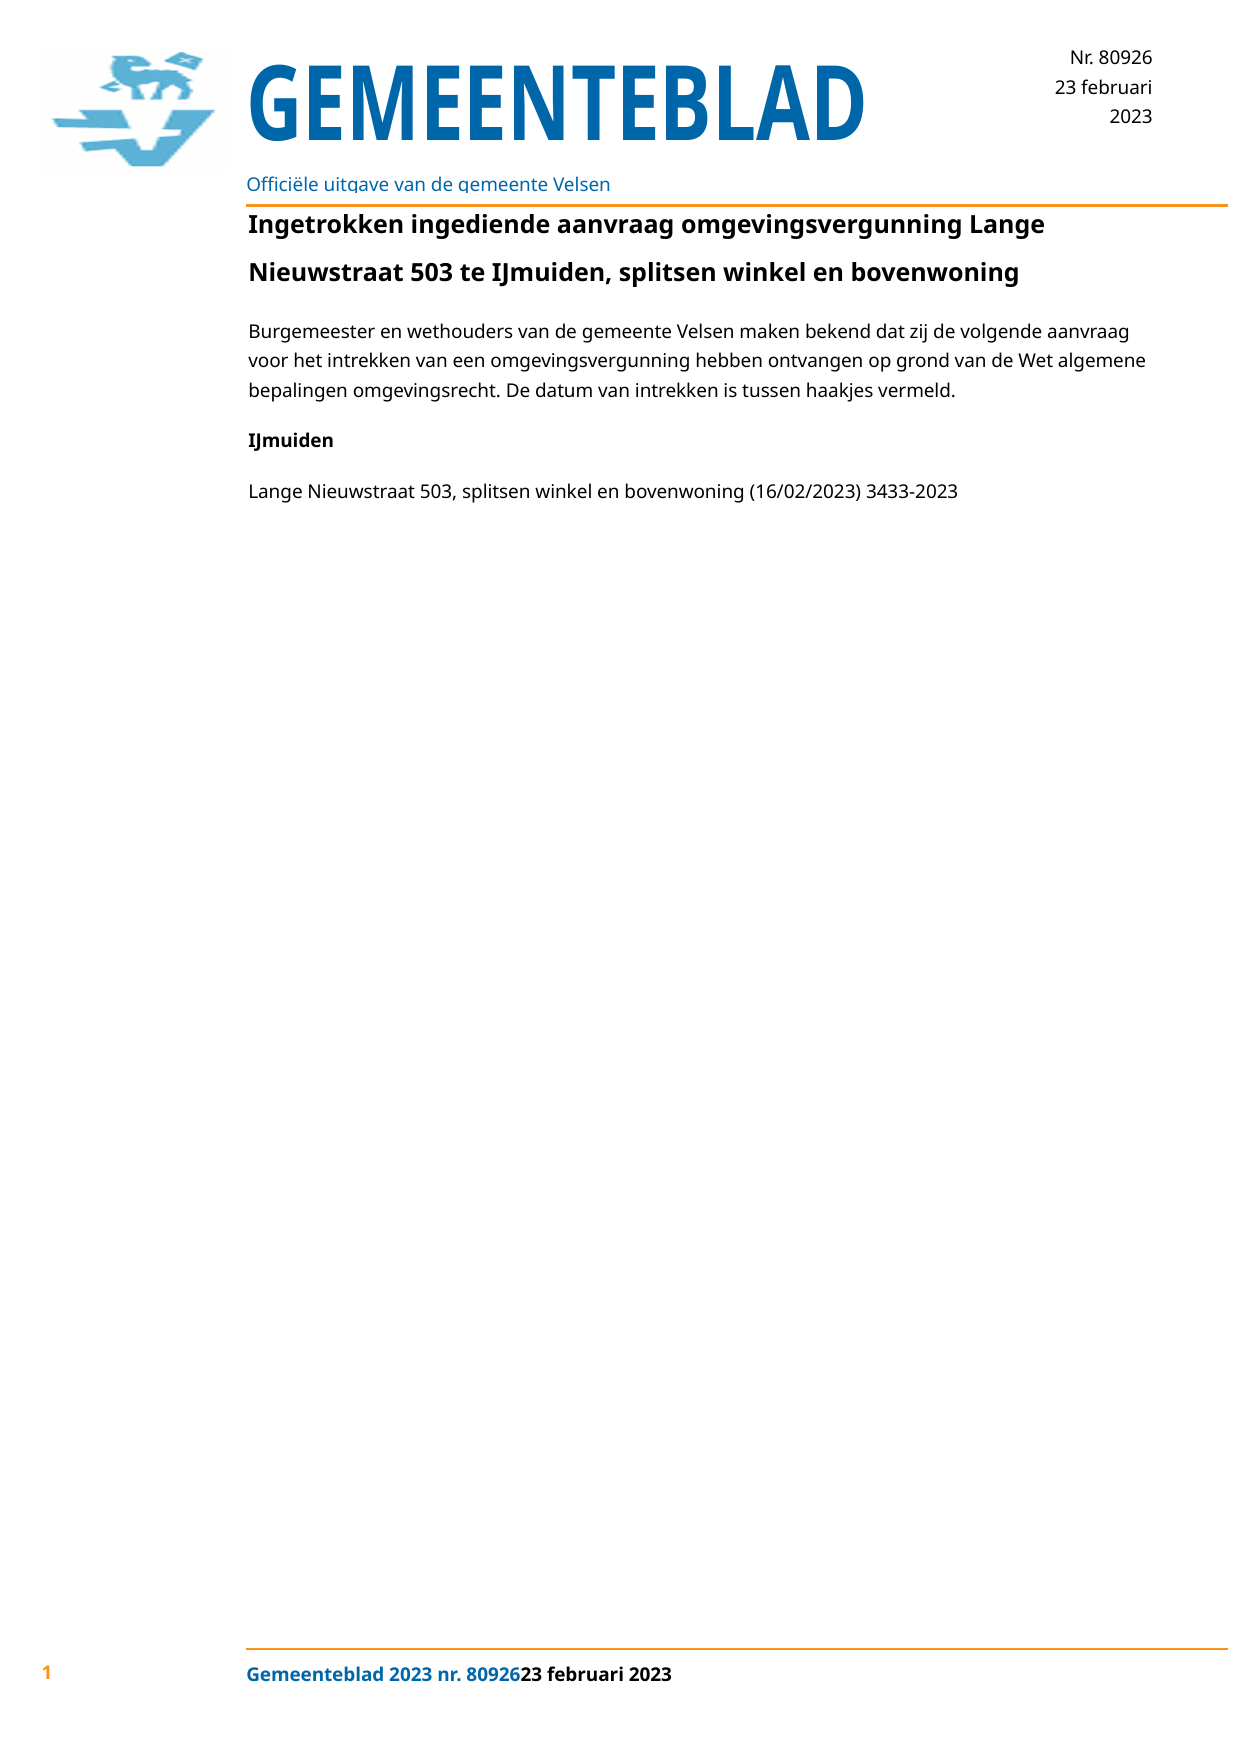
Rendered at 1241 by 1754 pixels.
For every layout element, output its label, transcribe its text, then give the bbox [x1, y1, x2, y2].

text Lange Nieuwstraat 503, splitsen winkel en bovenwoning (16/02/2023) 3433-2023 [248, 478, 1152, 504]
text Burgemeester en wethouders van de gemeente Velsen maken bekend dat zij de volgende aanvraag voor het intrekken van een omgevingsvergunning hebben ontvangen op grond van de Wet algemene bepalingen omgevingsrecht. De datum van intrekken is tussen haakjes vermeld. [248, 318, 1152, 403]
text Ingetrokken ingediende aanvraag omgevingsvergunning Lange Nieuwstraat 503 te IJmuiden, splitsen winkel en bovenwoning [248, 207, 1152, 288]
text IJmuiden [248, 427, 1152, 453]
picture [41, 47, 231, 172]
